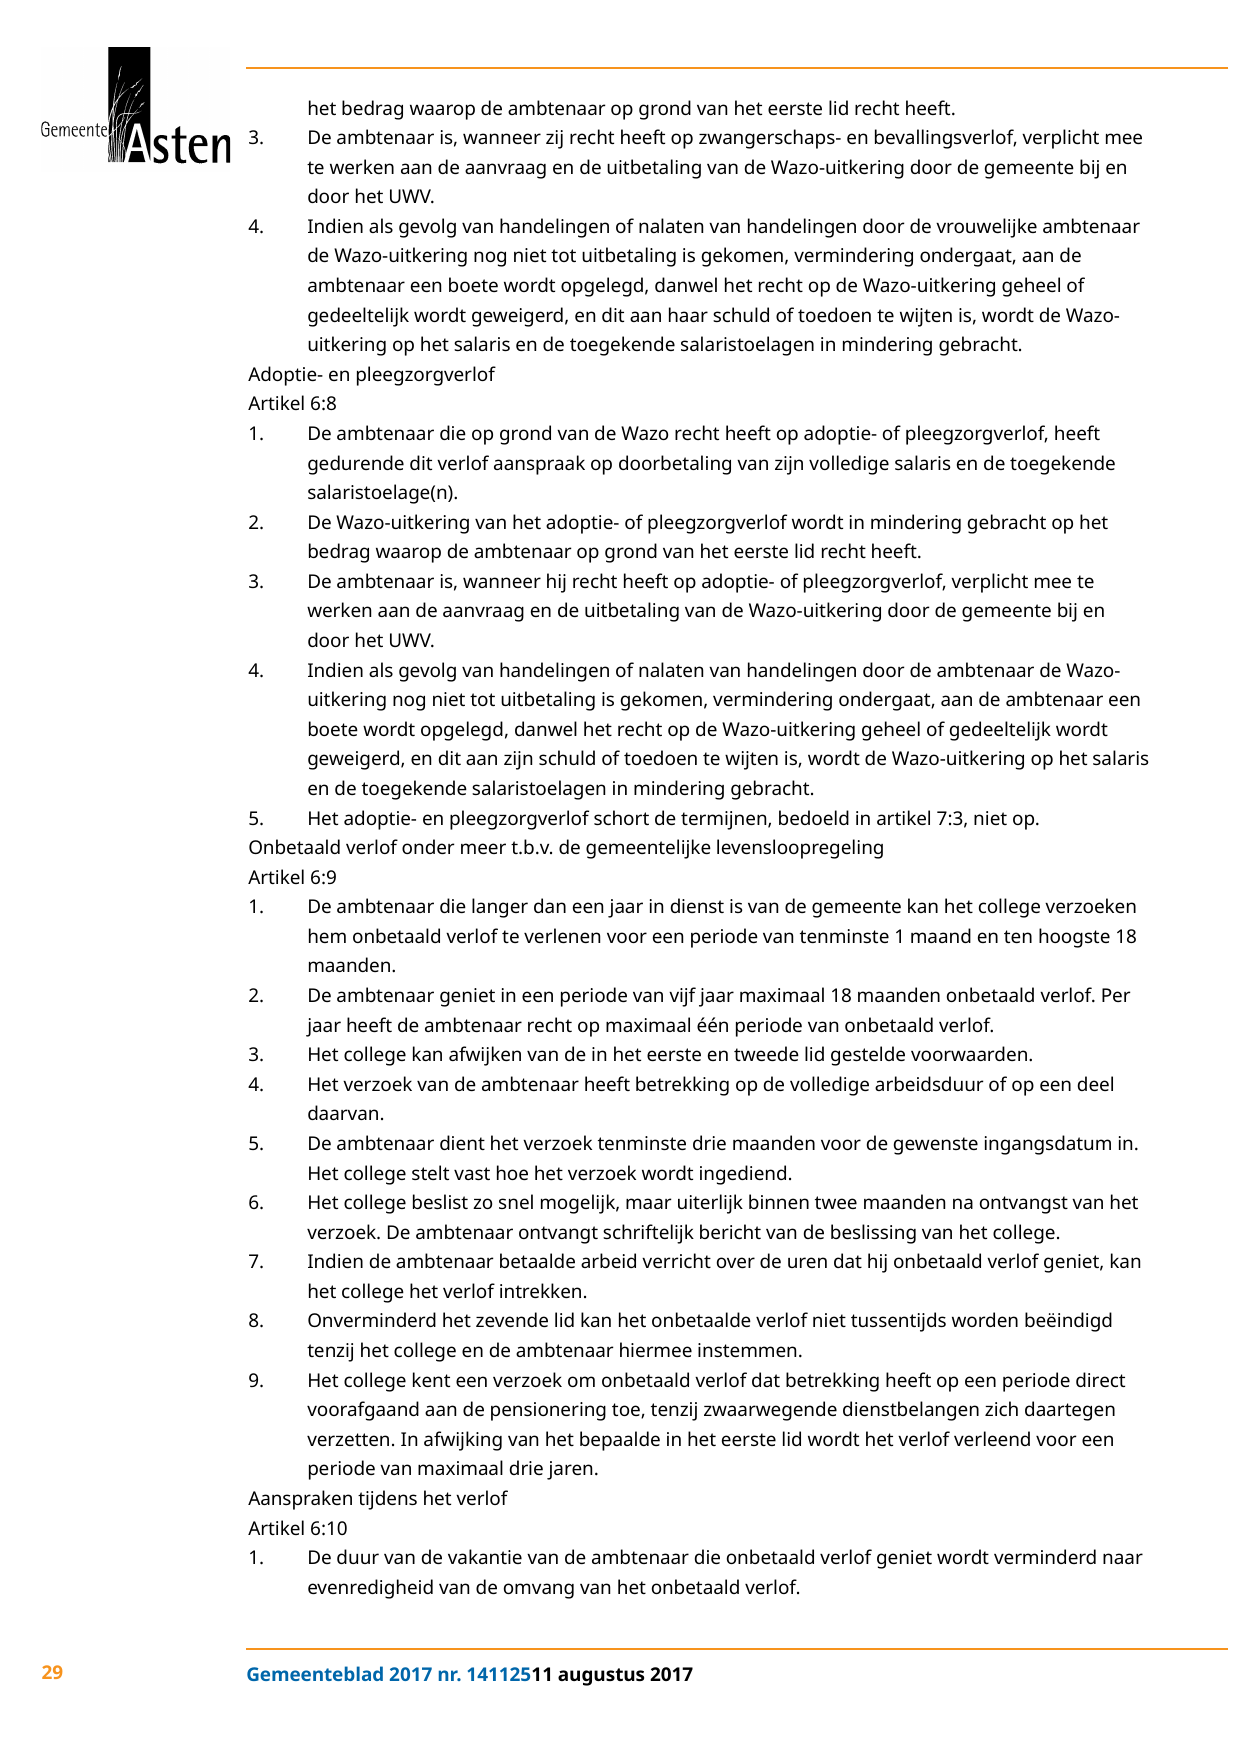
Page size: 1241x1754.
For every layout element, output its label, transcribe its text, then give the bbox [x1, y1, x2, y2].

text Adoptie- en pleegzorgverlof [248, 361, 1152, 387]
list het bedrag waarop de ambtenaar op grond van het eerste lid recht heeft. [248, 95, 1152, 121]
list Indien de ambtenaar betaalde arbeid verricht over de uren dat hij onbetaald verlof geniet, kan het college het verlof intrekken. [248, 1248, 1152, 1304]
list Indien als gevolg van handelingen of nalaten van handelingen door de ambtenaar de Wazo-uitkering nog niet tot uitbetaling is gekomen, vermindering ondergaat, aan de ambtenaar een boete wordt opgelegd, danwel het recht op de Wazo-uitkering geheel of gedeeltelijk wordt geweigerd, en dit aan zijn schuld of toedoen te wijten is, wordt de Wazo-uitkering op het salaris en de toegekende salaristoelagen in mindering gebracht. [248, 657, 1152, 801]
list Onverminderd het zevende lid kan het onbetaalde verlof niet tussentijds worden beëindigd tenzij het college en de ambtenaar hiermee instemmen. [248, 1308, 1152, 1363]
text Aanspraken tijdens het verlof [248, 1485, 1152, 1511]
list De ambtenaar is, wanneer zij recht heeft op zwangerschaps- en bevallingsverlof, verplicht mee te werken aan de aanvraag en de uitbetaling van de Wazo-uitkering door de gemeente bij en door het UWV. [248, 124, 1152, 209]
list De ambtenaar die langer dan een jaar in dienst is van de gemeente kan het college verzoeken hem onbetaald verlof te verlenen voor een periode van tenminste 1 maand en ten hoogste 18 maanden. [248, 893, 1152, 978]
list De ambtenaar is, wanneer hij recht heeft op adoptie- of pleegzorgverlof, verplicht mee te werken aan de aanvraag en de uitbetaling van de Wazo-uitkering door de gemeente bij en door het UWV. [248, 568, 1152, 653]
list De ambtenaar die op grond van de Wazo recht heeft op adoptie- of pleegzorgverlof, heeft gedurende dit verlof aanspraak op doorbetaling van zijn volledige salaris en de toegekende salaristoelage(n). [248, 420, 1152, 505]
list De ambtenaar dient het verzoek tenminste drie maanden voor de gewenste ingangsdatum in. Het college stelt vast hoe het verzoek wordt ingediend. [248, 1130, 1152, 1186]
picture [41, 47, 231, 172]
list Het adoptie- en pleegzorgverlof schort de termijnen, bedoeld in artikel 7:3, niet op. [248, 805, 1152, 831]
list Het college kent een verzoek om onbetaald verlof dat betrekking heeft op een periode direct voorafgaand aan de pensionering toe, tenzij zwaarwegende dienstbelangen zich daartegen verzetten. In afwijking van het bepaalde in het eerste lid wordt het verlof verleend voor een periode van maximaal drie jaren. [248, 1367, 1152, 1481]
list Indien als gevolg van handelingen of nalaten van handelingen door de vrouwelijke ambtenaar de Wazo-uitkering nog niet tot uitbetaling is gekomen, vermindering ondergaat, aan de ambtenaar een boete wordt opgelegd, danwel het recht op de Wazo-uitkering geheel of gedeeltelijk wordt geweigerd, en dit aan haar schuld of toedoen te wijten is, wordt de Wazo-uitkering op het salaris en de toegekende salaristoelagen in mindering gebracht. [248, 213, 1152, 357]
list De Wazo-uitkering van het adoptie- of pleegzorgverlof wordt in mindering gebracht op het bedrag waarop de ambtenaar op grond van het eerste lid recht heeft. [248, 509, 1152, 564]
text Artikel 6:8 [248, 391, 1152, 416]
list De ambtenaar geniet in een periode van vijf jaar maximaal 18 maanden onbetaald verlof. Per jaar heeft de ambtenaar recht op maximaal één periode van onbetaald verlof. [248, 982, 1152, 1038]
text Artikel 6:10 [248, 1515, 1152, 1541]
list Het verzoek van de ambtenaar heeft betrekking op de volledige arbeidsduur of op een deel daarvan. [248, 1071, 1152, 1126]
text Artikel 6:9 [248, 864, 1152, 890]
list Het college beslist zo snel mogelijk, maar uiterlijk binnen twee maanden na ontvangst van het verzoek. De ambtenaar ontvangt schriftelijk bericht van de beslissing van het college. [248, 1189, 1152, 1245]
text Onbetaald verlof onder meer t.b.v. de gemeentelijke levensloopregeling [248, 834, 1152, 860]
list Het college kan afwijken van de in het eerste en tweede lid gestelde voorwaarden. [248, 1041, 1152, 1067]
list De duur van de vakantie van de ambtenaar die onbetaald verlof geniet wordt verminderd naar evenredigheid van de omvang van het onbetaald verlof. [248, 1544, 1152, 1600]
